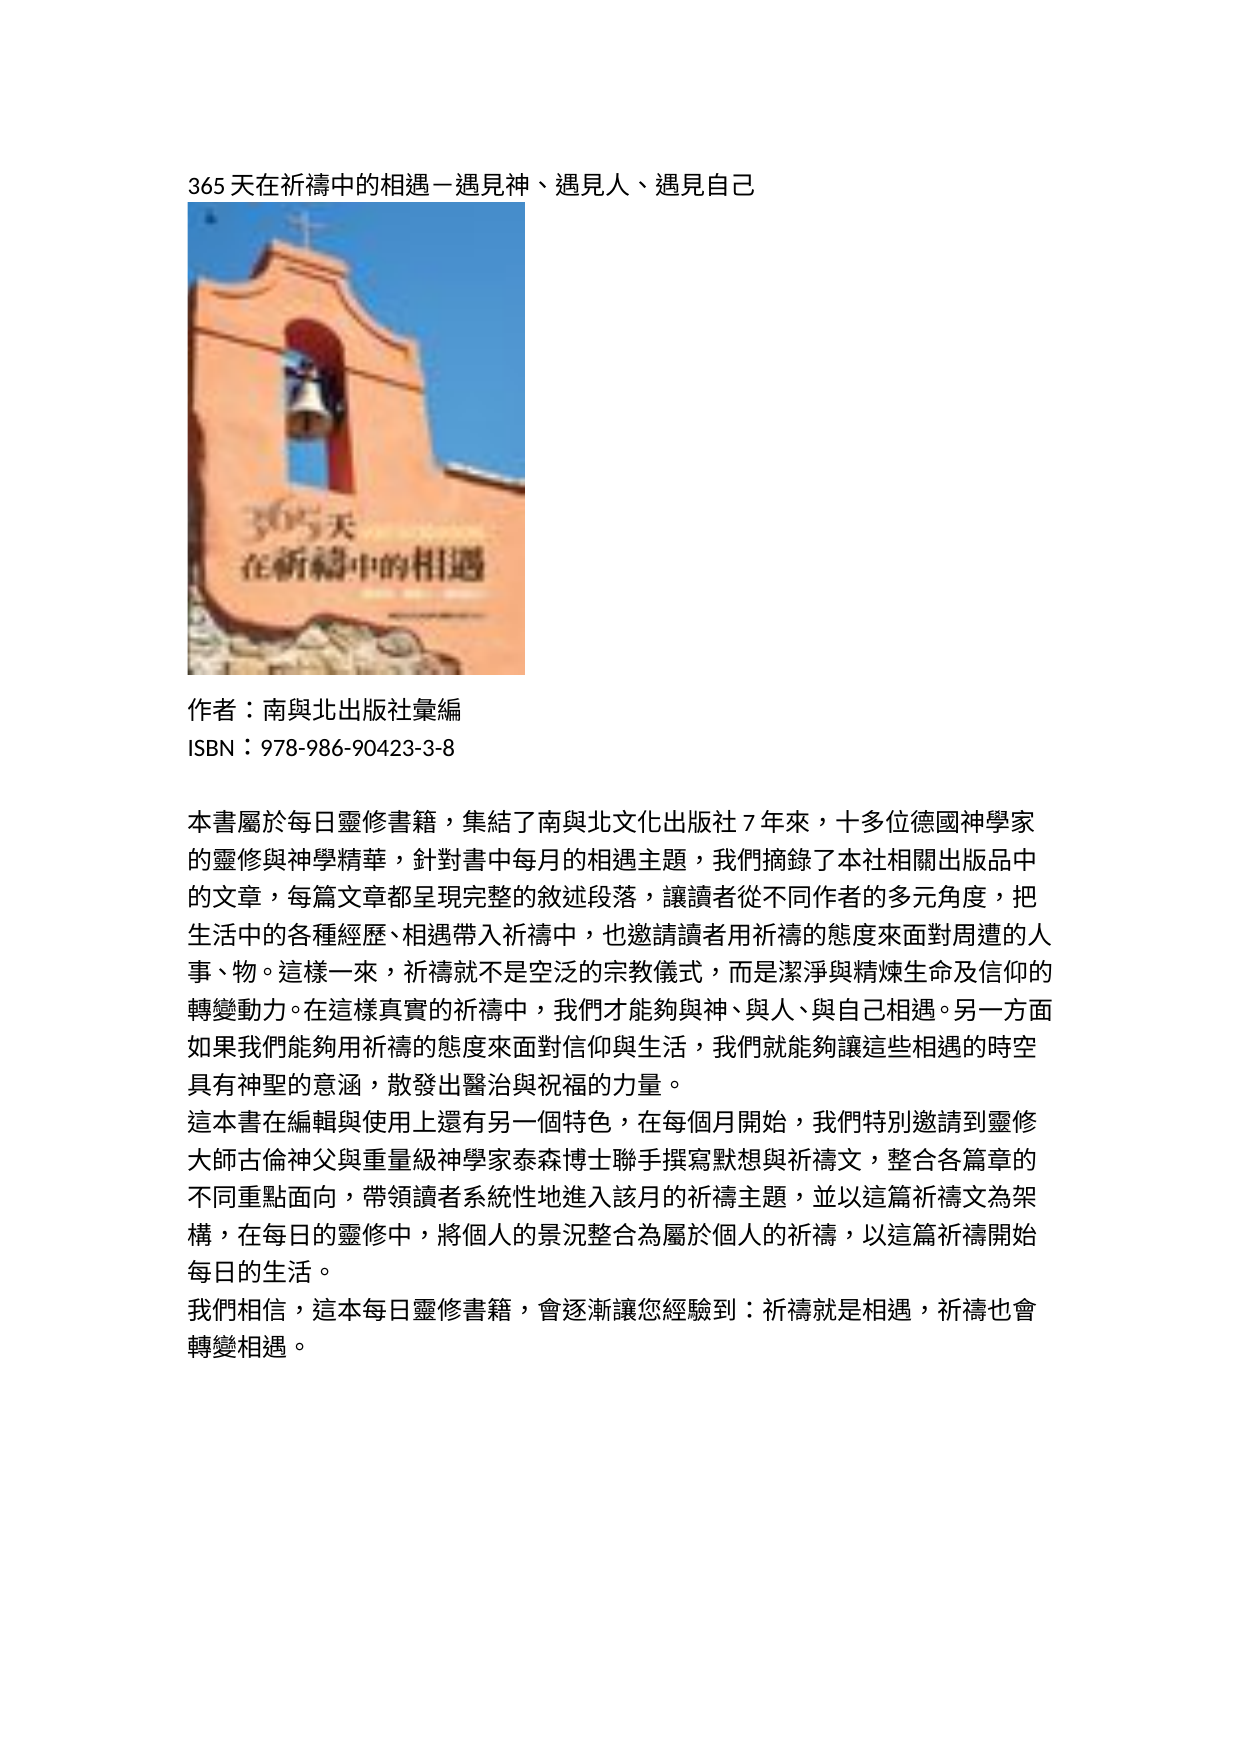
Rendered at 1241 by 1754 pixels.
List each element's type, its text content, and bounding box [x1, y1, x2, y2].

text 本書屬於每日靈修書籍，集結了南與北文化出版社7年來，十多位德國神學家的靈修與神學精華，針對書中每月的相遇主題，我們摘錄了本社相關出版品中的文章，每篇文章都呈現完整的敘述段落，讓讀者從不同作者的多元角度，把生活中的各種經歷、相遇帶入祈禱中，也邀請讀者用祈禱的態度來面對周遭的人、事、物。這樣一來，祈禱就不是空泛的宗教儀式，而是潔淨與精煉生命及信仰的轉變動力。在這樣真實的祈禱中，我們才能夠與神、與人、與自己相遇。另一方面，如果我們能夠用祈禱的態度來面對信仰與生活，我們就能夠讓這些相遇的時空具有神聖的意涵，散發出醫治與祝福的力量。 [187, 802, 1053, 1102]
text 這本書在編輯與使用上還有另一個特色，在每個月開始，我們特別邀請到靈修大師古倫神父與重量級神學家泰森博士聯手撰寫默想與祈禱文，整合各篇章的不同重點面向，帶領讀者系統性地進入該月的祈禱主題，並以這篇祈禱文為架構，在每日的靈修中，將個人的景況整合為屬於個人的祈禱，以這篇祈禱開始每日的生活。 [187, 1102, 1053, 1289]
text 作者：南與北出版社彙編 [187, 689, 1053, 727]
text ISBN：978-986-90423-3-8 [187, 727, 1053, 764]
picture [187, 202, 525, 675]
text 我們相信，這本每日靈修書籍，會逐漸讓您經驗到：祈禱就是相遇，祈禱也會轉變相遇。 [187, 1289, 1053, 1364]
text 365天在祈禱中的相遇－遇見神、遇見人、遇見自己 [187, 164, 1053, 202]
